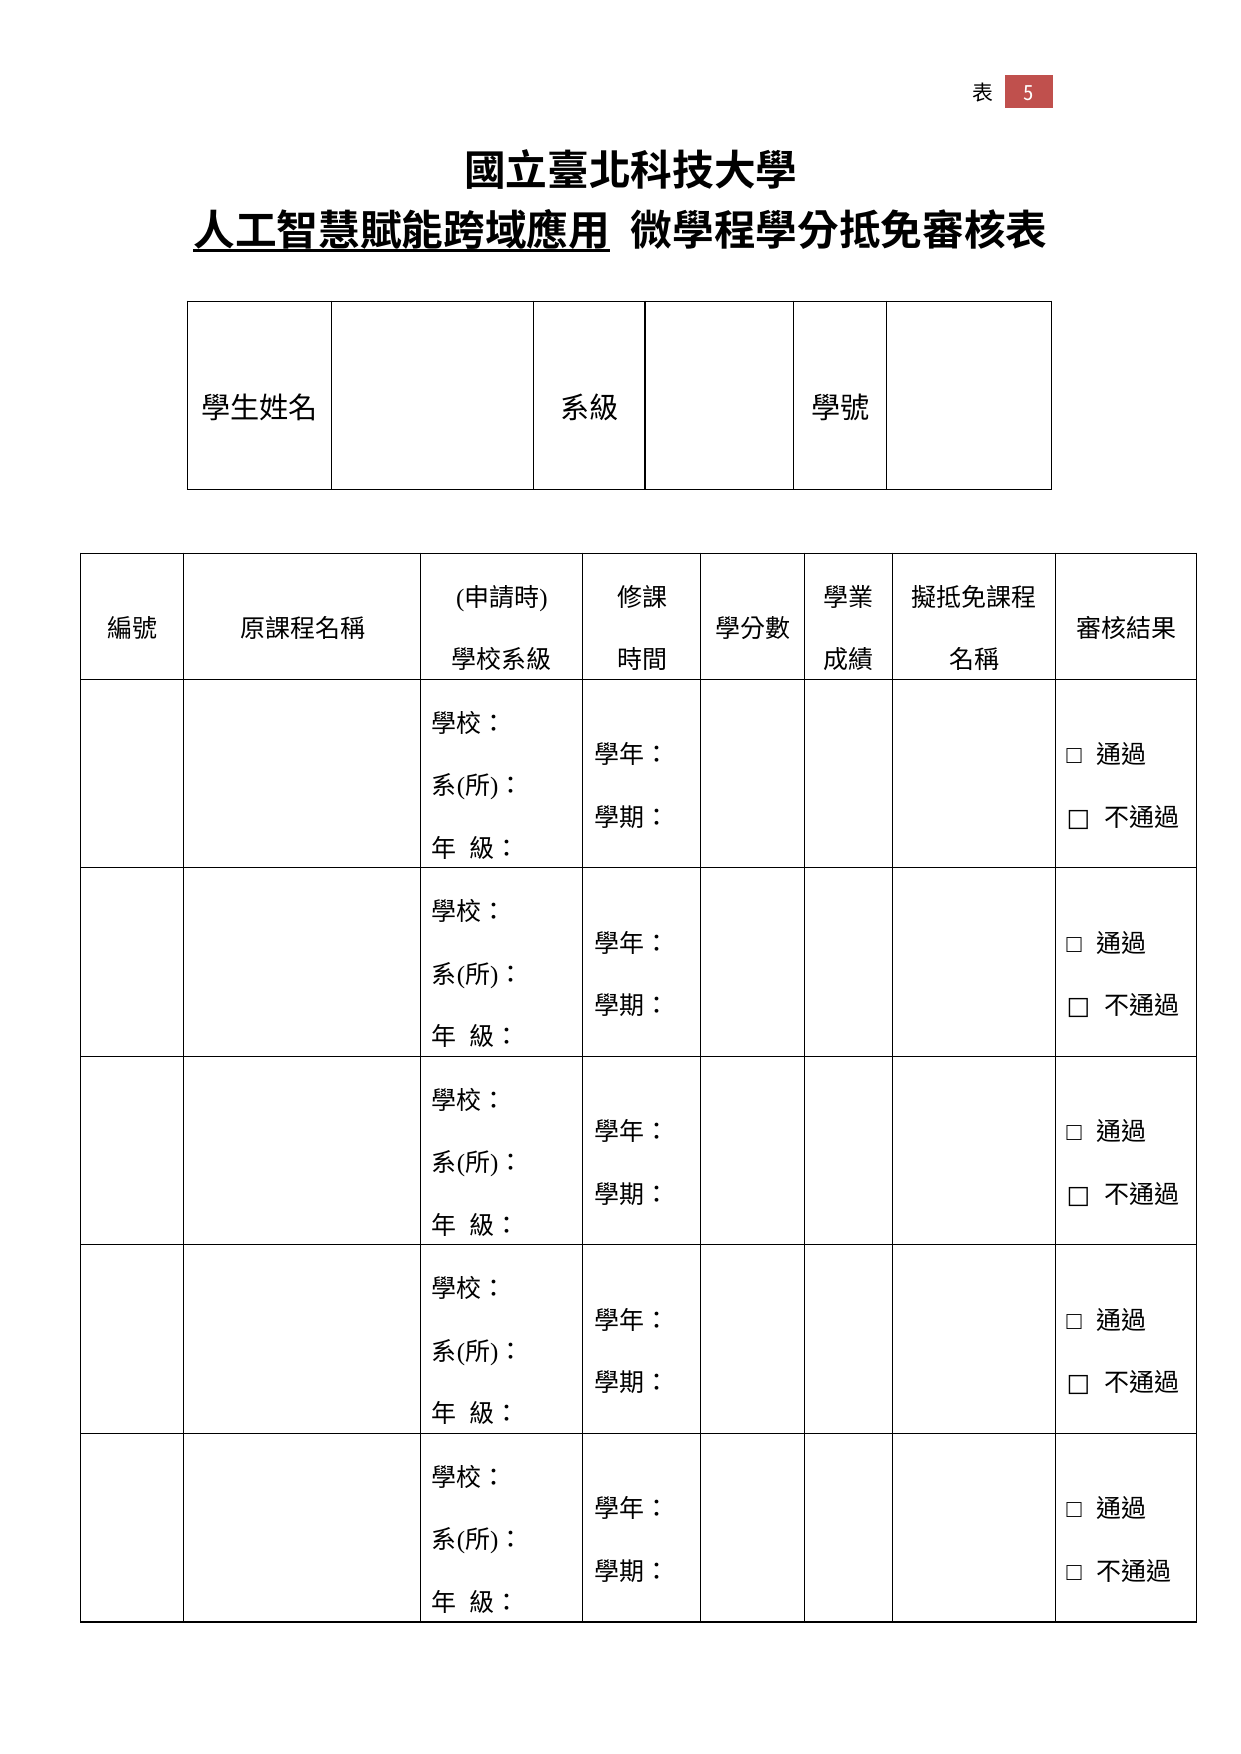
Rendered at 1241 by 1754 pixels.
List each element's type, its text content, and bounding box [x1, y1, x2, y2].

table_header 修課 時間 [583, 554, 700, 679]
table_cell □ 通過 不通過 [1056, 1245, 1196, 1433]
table_cell [805, 1434, 892, 1621]
table_cell [701, 1434, 804, 1621]
table_header 原課程名稱 [184, 554, 420, 679]
table_cell 學校： 系(所)： 年 級： [421, 868, 582, 1056]
table_cell [81, 1434, 183, 1621]
table_cell [893, 1434, 1055, 1621]
table_cell □ 通過 不通過 [1056, 868, 1196, 1056]
table_header 編號 [81, 554, 183, 679]
table_cell [893, 868, 1055, 1056]
table_header 學業成績 [805, 554, 892, 679]
table_cell □ 通過 不通過 [1056, 1057, 1196, 1244]
table_cell 學校： 系(所)： 年 級： [421, 1245, 582, 1433]
table_cell [805, 1057, 892, 1244]
table_header 審核結果 [1056, 554, 1196, 679]
table_cell [701, 680, 804, 867]
table_cell 學年： 學期： [583, 868, 700, 1056]
table_header [332, 302, 533, 489]
table_cell □ 通過 □ 不通過 [1056, 1434, 1196, 1621]
table_cell [184, 1057, 420, 1244]
table_cell [184, 868, 420, 1056]
table_cell [184, 680, 420, 867]
table_cell 學年： 學期： [583, 1057, 700, 1244]
table_header 系級 [534, 302, 644, 489]
text 人工智慧賦能跨域應用 微學程學分抵免審核表 [187, 197, 1053, 257]
table_header (申請時) 學校系級 [421, 554, 582, 679]
table_cell [701, 1057, 804, 1244]
table_cell 學校： 系(所)： 年 級： [421, 1057, 582, 1244]
table_cell □ 通過 不通過 [1056, 680, 1196, 867]
table_cell [893, 1057, 1055, 1244]
table_cell [701, 868, 804, 1056]
table_header 擬抵免課程 名稱 [893, 554, 1055, 679]
table_cell 學年： 學期： [583, 1245, 700, 1433]
table_cell [81, 680, 183, 867]
table_cell [805, 680, 892, 867]
table_header [887, 302, 1051, 489]
table_cell [184, 1434, 420, 1621]
table_cell [805, 868, 892, 1056]
table_cell 學校： 系(所)： 年 級： [421, 1434, 582, 1621]
table_header 學號 [794, 302, 886, 489]
text 國立臺北科技大學 [187, 137, 1053, 197]
table_header 學分數 [701, 554, 804, 679]
table_cell [184, 1245, 420, 1433]
table_cell 學校： 系(所)： 年 級： [421, 680, 582, 867]
table_cell [805, 1245, 892, 1433]
table_cell [81, 1245, 183, 1433]
table_cell [893, 680, 1055, 867]
table_cell [701, 1245, 804, 1433]
table_cell 學年： 學期： [583, 1434, 700, 1621]
table_cell 學年： 學期： [583, 680, 700, 867]
table_cell [81, 1057, 183, 1244]
table_cell [893, 1245, 1055, 1433]
table_cell [81, 868, 183, 1056]
table_header 學生姓名 [188, 302, 331, 489]
table_header [646, 302, 793, 489]
